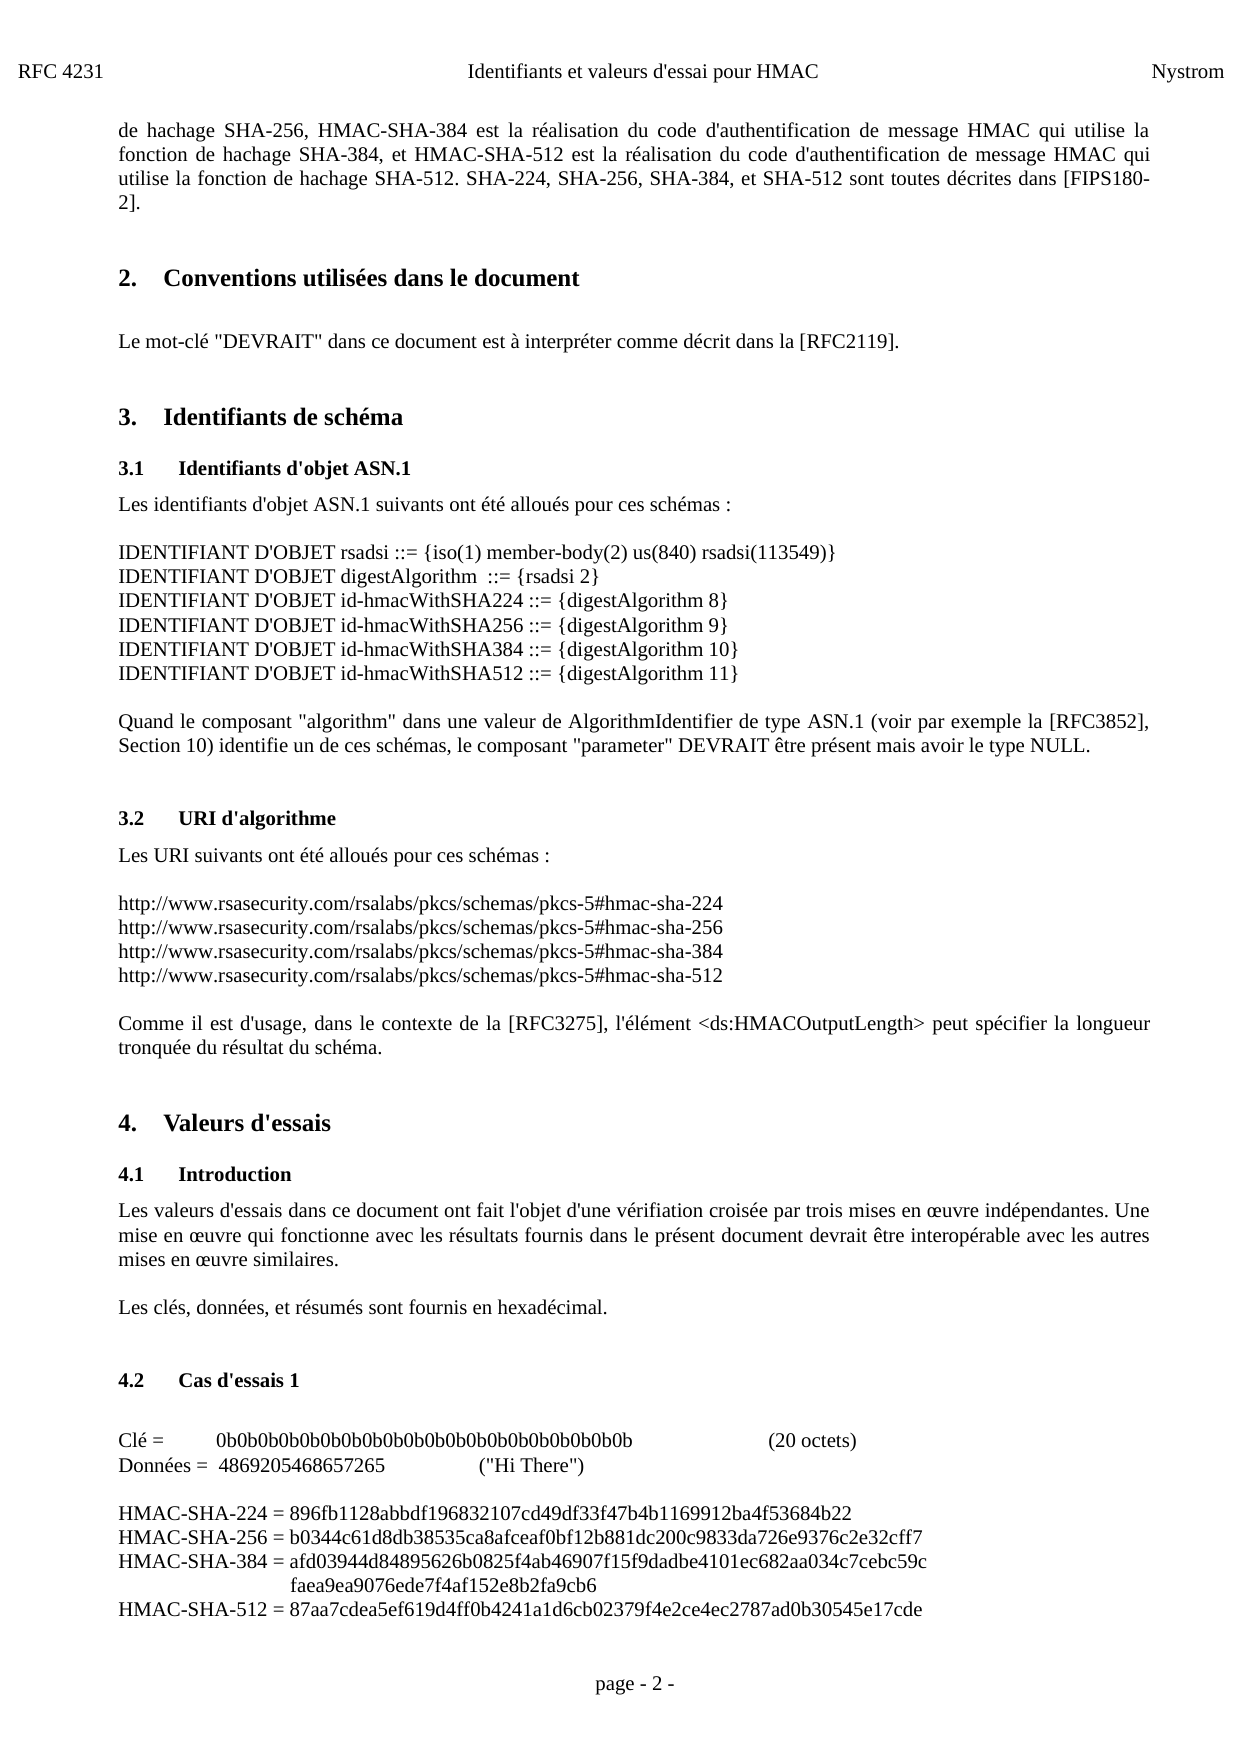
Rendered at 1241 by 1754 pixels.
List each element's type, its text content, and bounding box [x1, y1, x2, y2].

text http://www.rsasecurity.com/rsalabs/pkcs/schemas/pkcs-5#hmac-sha-256 [118, 915, 1152, 939]
text HMAC-SHA-224 = 896fb1128abbdf196832107cd49df33f47b4b1169912ba4f53684b22 [118, 1501, 1152, 1525]
subtitle 3. Identifiants de schéma [118, 402, 1152, 431]
text http://www.rsasecurity.com/rsalabs/pkcs/schemas/pkcs-5#hmac-sha-224 [118, 891, 1152, 915]
subtitle 3.2 URI d'algorithme [118, 806, 1152, 830]
text http://www.rsasecurity.com/rsalabs/pkcs/schemas/pkcs-5#hmac-sha-384 [118, 939, 1152, 963]
text Quand le composant "algorithm" dans une valeur de AlgorithmIdentifier de type ASN.1 (voir par exemple la [RFC3852], Section 10) identifie un de ces schémas, le composant "parameter" DEVRAIT être présent mais avoir le type NULL. [118, 709, 1152, 757]
text HMAC-SHA-256 = b0344c61d8db38535ca8afceaf0bf12b881dc200c9833da726e9376c2e32cff7 [118, 1525, 1152, 1549]
text IDENTIFIANT D'OBJET id-hmacWithSHA256 ::= {digestAlgorithm 9} [118, 612, 1152, 637]
subtitle 2. Conventions utilisées dans le document [118, 263, 1152, 292]
text HMAC-SHA-512 = 87aa7cdea5ef619d4ff0b4241a1d6cb02379f4e2ce4ec2787ad0b30545e17cde [118, 1597, 1152, 1621]
text Les identifiants d'objet ASN.1 suivants ont été alloués pour ces schémas : [118, 492, 1152, 516]
text Le mot-clé "DEVRAIT" dans ce document est à interpréter comme décrit dans la [RFC2119]. [118, 329, 1152, 353]
text IDENTIFIANT D'OBJET id-hmacWithSHA512 ::= {digestAlgorithm 11} [118, 661, 1152, 685]
subtitle 4.1 Introduction [118, 1162, 1152, 1186]
subtitle 3.1 Identifiants d'objet ASN.1 [118, 456, 1152, 480]
text IDENTIFIANT D'OBJET digestAlgorithm ::= {rsadsi 2} [118, 564, 1152, 588]
text IDENTIFIANT D'OBJET id-hmacWithSHA224 ::= {digestAlgorithm 8} [118, 588, 1152, 612]
subtitle 4. Valeurs d'essais [118, 1108, 1152, 1137]
text Comme il est d'usage, dans le contexte de la [RFC3275], l'élément <ds:HMACOutputLength> peut spécifier la longueur tronquée du résultat du schéma. [118, 1011, 1152, 1059]
subtitle 4.2 Cas d'essais 1 [118, 1368, 1152, 1392]
text Données = 4869205468657265 ("Hi There") [118, 1452, 1152, 1477]
text IDENTIFIANT D'OBJET id-hmacWithSHA384 ::= {digestAlgorithm 10} [118, 637, 1152, 661]
text HMAC-SHA-384 = afd03944d84895626b0825f4ab46907f15f9dadbe4101ec682aa034c7cebc59c [118, 1549, 1152, 1573]
text faea9ea9076ede7f4af152e8b2fa9cb6 [118, 1573, 1152, 1597]
text Les valeurs d'essais dans ce document ont fait l'objet d'une vérifiation croisée par trois mises en œuvre indépendantes. Une mise en œuvre qui fonctionne avec les résultats fournis dans le présent document devrait être interopérable avec les autres mises en œuvre similaires. [118, 1198, 1152, 1271]
text IDENTIFIANT D'OBJET rsadsi ::= {iso(1) member-body(2) us(840) rsadsi(113549)} [118, 540, 1152, 564]
text Les URI suivants ont été alloués pour ces schémas : [118, 842, 1152, 867]
text de hachage SHA-256, HMAC-SHA-384 est la réalisation du code d'authentification de message HMAC qui utilise la fonction de hachage SHA-384, et HMAC-SHA-512 est la réalisation du code d'authentification de message HMAC qui utilise la fonction de hachage SHA-512. SHA-224, SHA-256, SHA-384, et SHA-512 sont toutes décrites dans [FIPS180-2]. [118, 118, 1152, 214]
text Les clés, données, et résumés sont fournis en hexadécimal. [118, 1295, 1152, 1319]
text http://www.rsasecurity.com/rsalabs/pkcs/schemas/pkcs-5#hmac-sha-512 [118, 963, 1152, 987]
text Clé = 0b0b0b0b0b0b0b0b0b0b0b0b0b0b0b0b0b0b0b0b (20 octets) [118, 1428, 1152, 1452]
